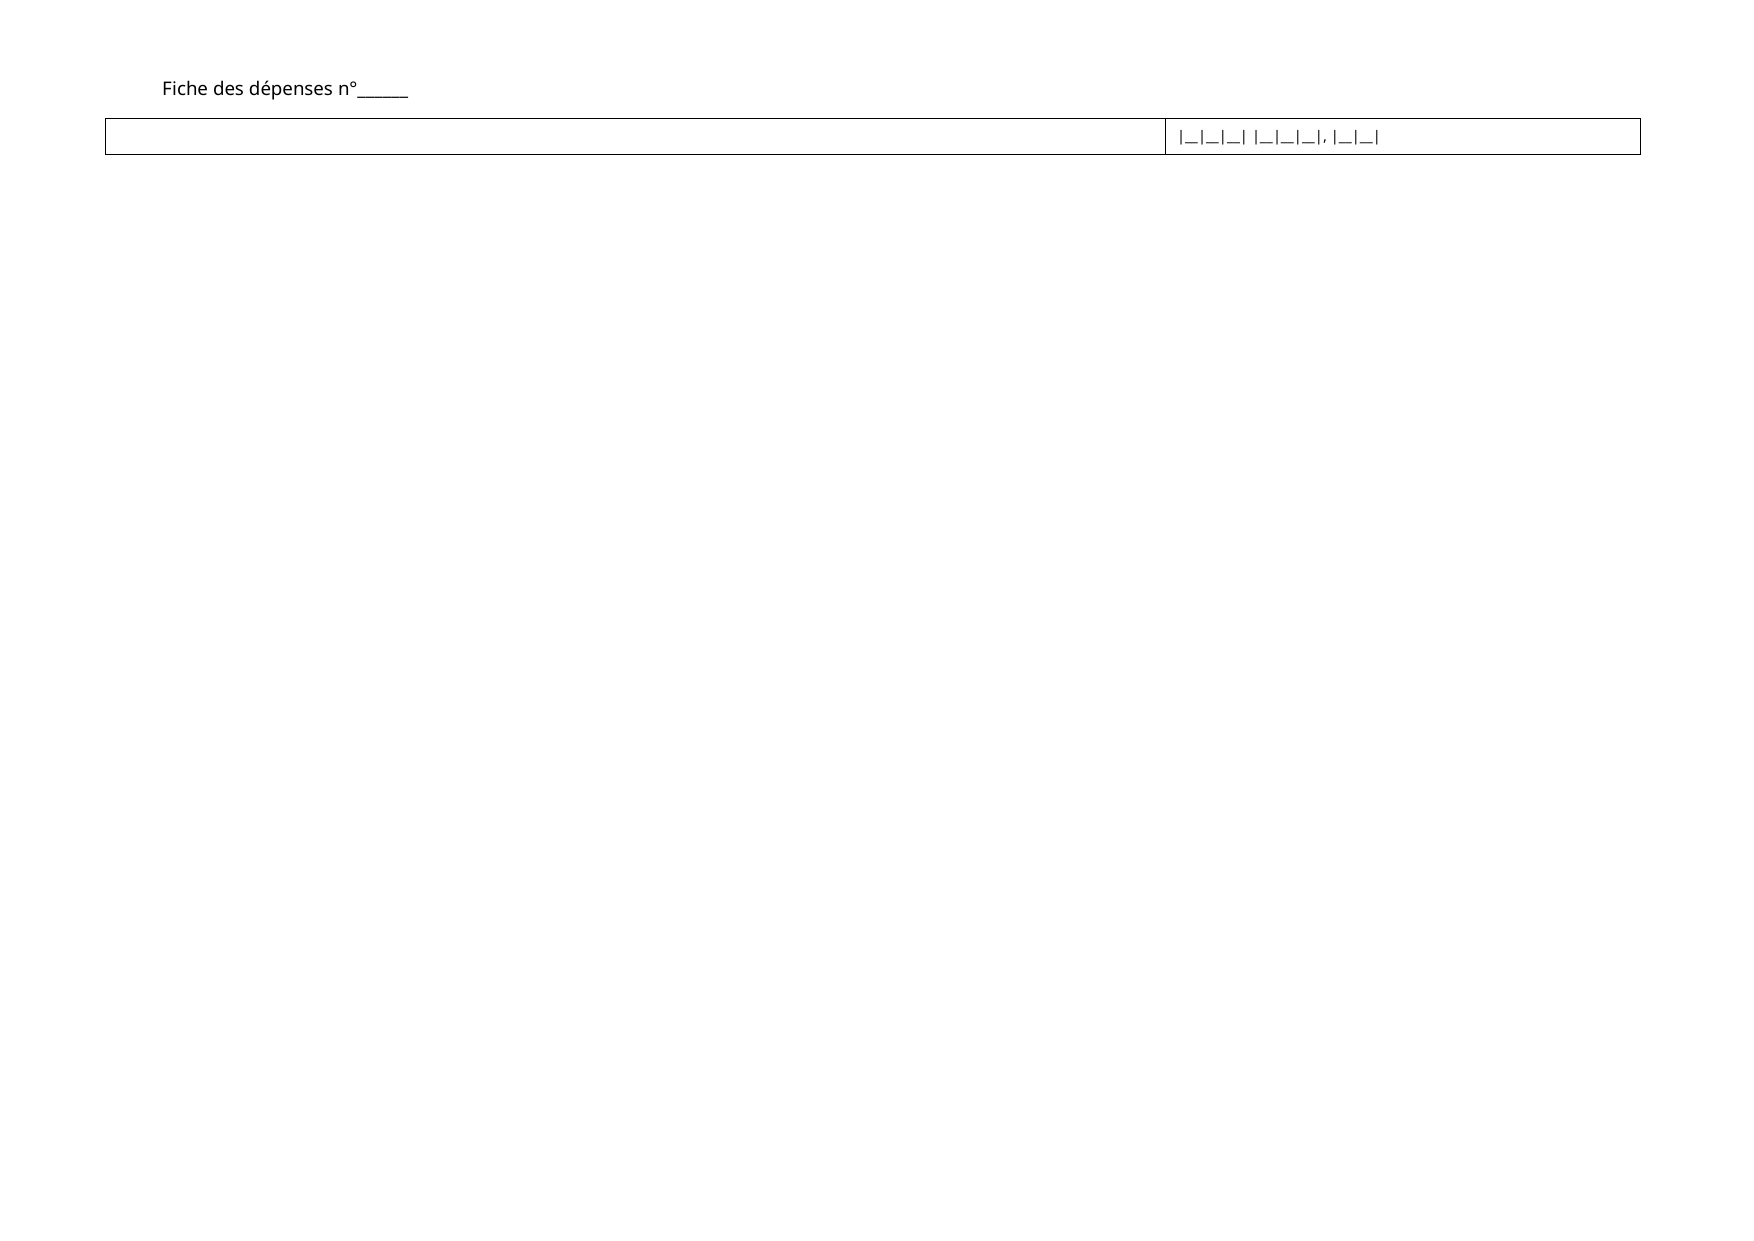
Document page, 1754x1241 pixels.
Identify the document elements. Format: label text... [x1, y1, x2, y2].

table_cell [106, 119, 1165, 154]
table_cell |__|__|__| |__|__|__|, |__|__| [1166, 119, 1640, 154]
